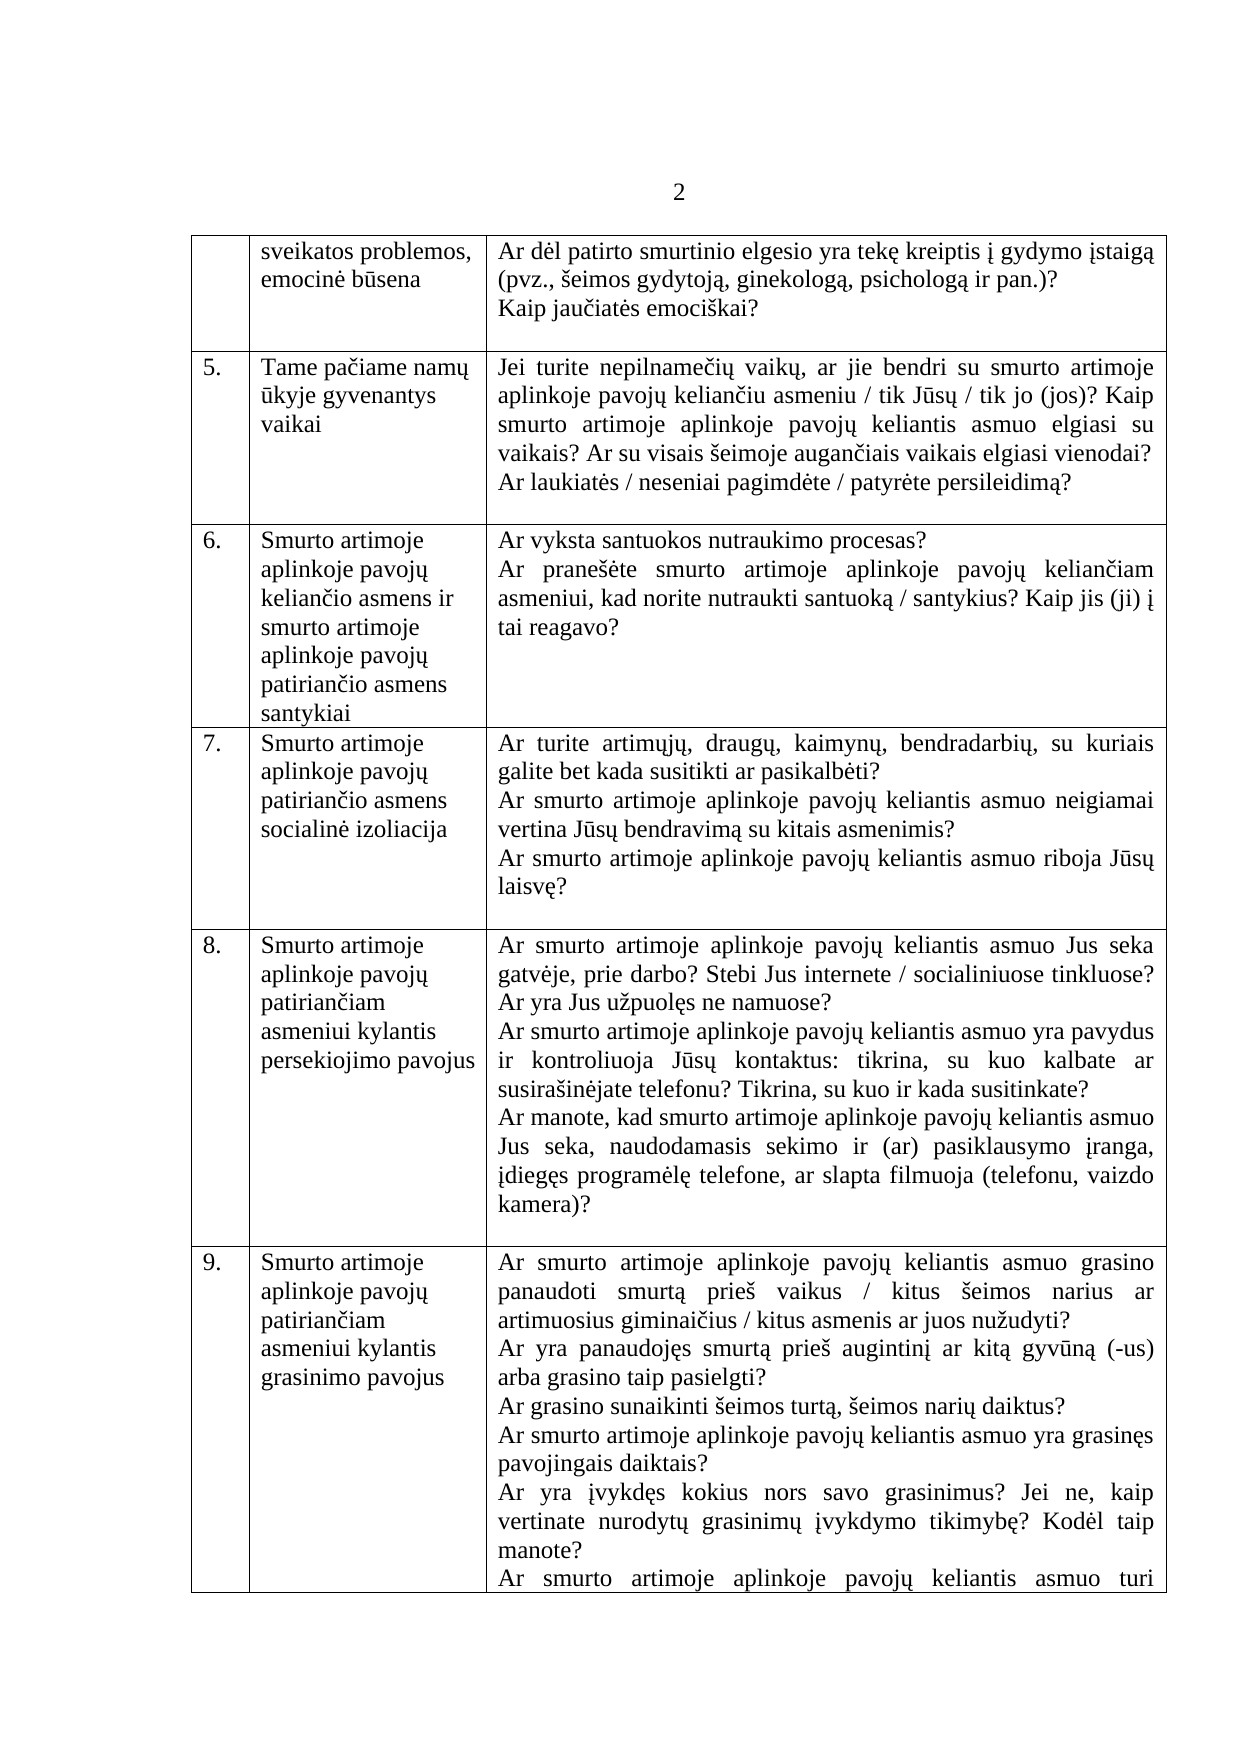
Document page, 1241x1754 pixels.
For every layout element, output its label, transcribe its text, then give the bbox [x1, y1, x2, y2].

table_cell Ar turite artimųjų, draugų, kaimynų, bendradarbių, su kuriais galite bet kada susitikti ar pasikalbėti? Ar smurto artimoje aplinkoje pavojų keliantis asmuo neigiamai vertina Jūsų bendravimą su kitais asmenimis? Ar smurto artimoje aplinkoje pavojų keliantis asmuo riboja Jūsų laisvę? [487, 728, 1166, 929]
table_cell Smurto artimoje aplinkoje pavojų patiriančiam asmeniui kylantis persekiojimo pavojus [250, 930, 486, 1246]
table_cell Ar vyksta santuokos nutraukimo procesas? Ar pranešėte smurto artimoje aplinkoje pavojų keliančiam asmeniui, kad norite nutraukti santuoką / santykius? Kaip jis (ji) į tai reagavo? [487, 525, 1166, 727]
table_cell Jei turite nepilnamečių vaikų, ar jie bendri su smurto artimoje aplinkoje pavojų keliančiu asmeniu / tik Jūsų / tik jo (jos)? Kaip smurto artimoje aplinkoje pavojų keliantis asmuo elgiasi su vaikais? Ar su visais šeimoje augančiais vaikais elgiasi vienodai? Ar laukiatės / neseniai pagimdėte / patyrėte persileidimą? [487, 352, 1166, 524]
table_cell Smurto artimoje aplinkoje pavojų keliančio asmens ir smurto artimoje aplinkoje pavojų patiriančio asmens santykiai [250, 525, 486, 727]
table_cell Smurto artimoje aplinkoje pavojų patiriančiam asmeniui kylantis grasinimo pavojus [250, 1247, 486, 1592]
table_cell 5. [192, 352, 249, 524]
table_cell 7. [192, 728, 249, 929]
table_cell 6. [192, 525, 249, 727]
table_cell Smurto artimoje aplinkoje pavojų patiriančio asmens socialinė izoliacija [250, 728, 486, 929]
table_cell Ar smurto artimoje aplinkoje pavojų keliantis asmuo grasino panaudoti smurtą prieš vaikus / kitus šeimos narius ar artimuosius giminaičius / kitus asmenis ar juos nužudyti? Ar yra panaudojęs smurtą prieš augintinį ar kitą gyvūną (-us) arba grasino taip pasielgti? Ar grasino sunaikinti šeimos turtą, šeimos narių daiktus? Ar smurto artimoje aplinkoje pavojų keliantis asmuo yra grasinęs pavojingais daiktais? Ar yra įvykdęs kokius nors savo grasinimus? Jei ne, kaip vertinate nurodytų grasinimų įvykdymo tikimybę? Kodėl taip manote? Ar smurto artimoje aplinkoje pavojų keliantis asmuo turi [487, 1247, 1166, 1592]
table_cell 8. [192, 930, 249, 1246]
table_cell Ar dėl patirto smurtinio elgesio yra tekę kreiptis į gydymo įstaigą (pvz., šeimos gydytoją, ginekologą, psichologą ir pan.)? Kaip jaučiatės emociškai? [487, 236, 1166, 351]
table_cell [192, 236, 249, 351]
table_cell 9. [192, 1247, 249, 1592]
table_cell Ar smurto artimoje aplinkoje pavojų keliantis asmuo Jus seka gatvėje, prie darbo? Stebi Jus internete / socialiniuose tinkluose? Ar yra Jus užpuolęs ne namuose? Ar smurto artimoje aplinkoje pavojų keliantis asmuo yra pavydus ir kontroliuoja Jūsų kontaktus: tikrina, su kuo kalbate ar susirašinėjate telefonu? Tikrina, su kuo ir kada susitinkate? Ar manote, kad smurto artimoje aplinkoje pavojų keliantis asmuo Jus seka, naudodamasis sekimo ir (ar) pasiklausymo įranga, įdiegęs programėlę telefone, ar slapta filmuoja (telefonu, vaizdo kamera)? [487, 930, 1166, 1246]
table_cell sveikatos problemos, emocinė būsena [250, 236, 486, 351]
table_cell Tame pačiame namų ūkyje gyvenantys vaikai [250, 352, 486, 524]
